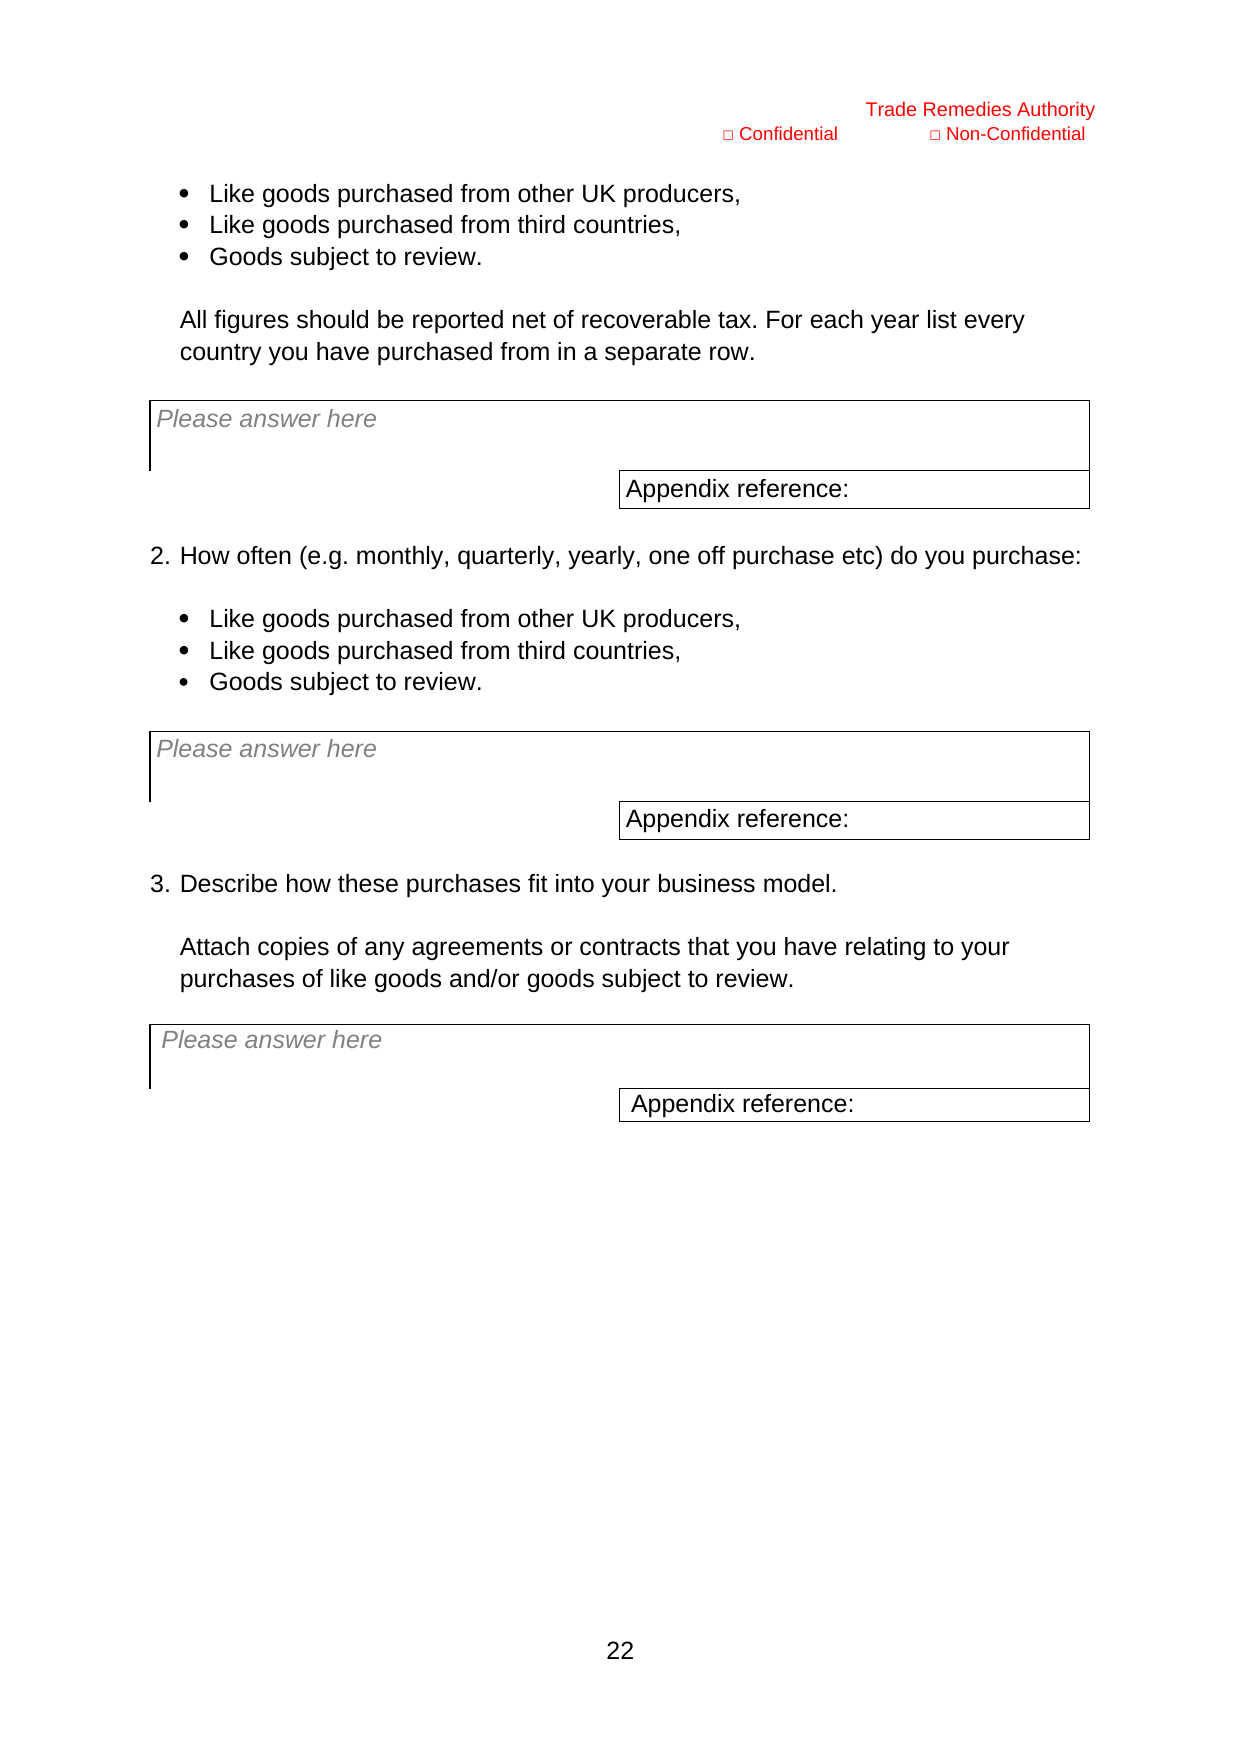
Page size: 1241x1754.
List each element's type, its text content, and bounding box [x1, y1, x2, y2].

table_cell [150, 471, 619, 508]
table_header Please answer here [151, 732, 1089, 801]
table_cell [150, 802, 619, 839]
table_cell Appendix reference: [620, 802, 1089, 839]
list Goods subject to review. [179, 242, 1090, 271]
list Like goods purchased from other UK producers, [179, 179, 1090, 207]
table_cell [150, 1089, 619, 1121]
list Like goods purchased from third countries, [179, 636, 1090, 664]
list Goods subject to review. [179, 667, 1090, 696]
table_cell Appendix reference: [620, 471, 1089, 508]
table_header Please answer here [151, 1025, 1089, 1088]
text All figures should be reported net of recoverable tax. For each year list every country you have purchased from in a separate row. [179, 305, 1090, 366]
table_header Please answer here [151, 401, 1089, 470]
list Like goods purchased from third countries, [179, 210, 1090, 239]
list Describe how these purchases fit into your business model. [150, 869, 1090, 898]
list How often (e.g. monthly, quarterly, yearly, one off purchase etc) do you purchase: [150, 541, 1090, 570]
list Like goods purchased from other UK producers, [179, 604, 1090, 633]
table_cell Appendix reference: [620, 1089, 1089, 1121]
text Attach copies of any agreements or contracts that you have relating to your purchases of like goods and/or goods subject to review. [179, 932, 1090, 992]
